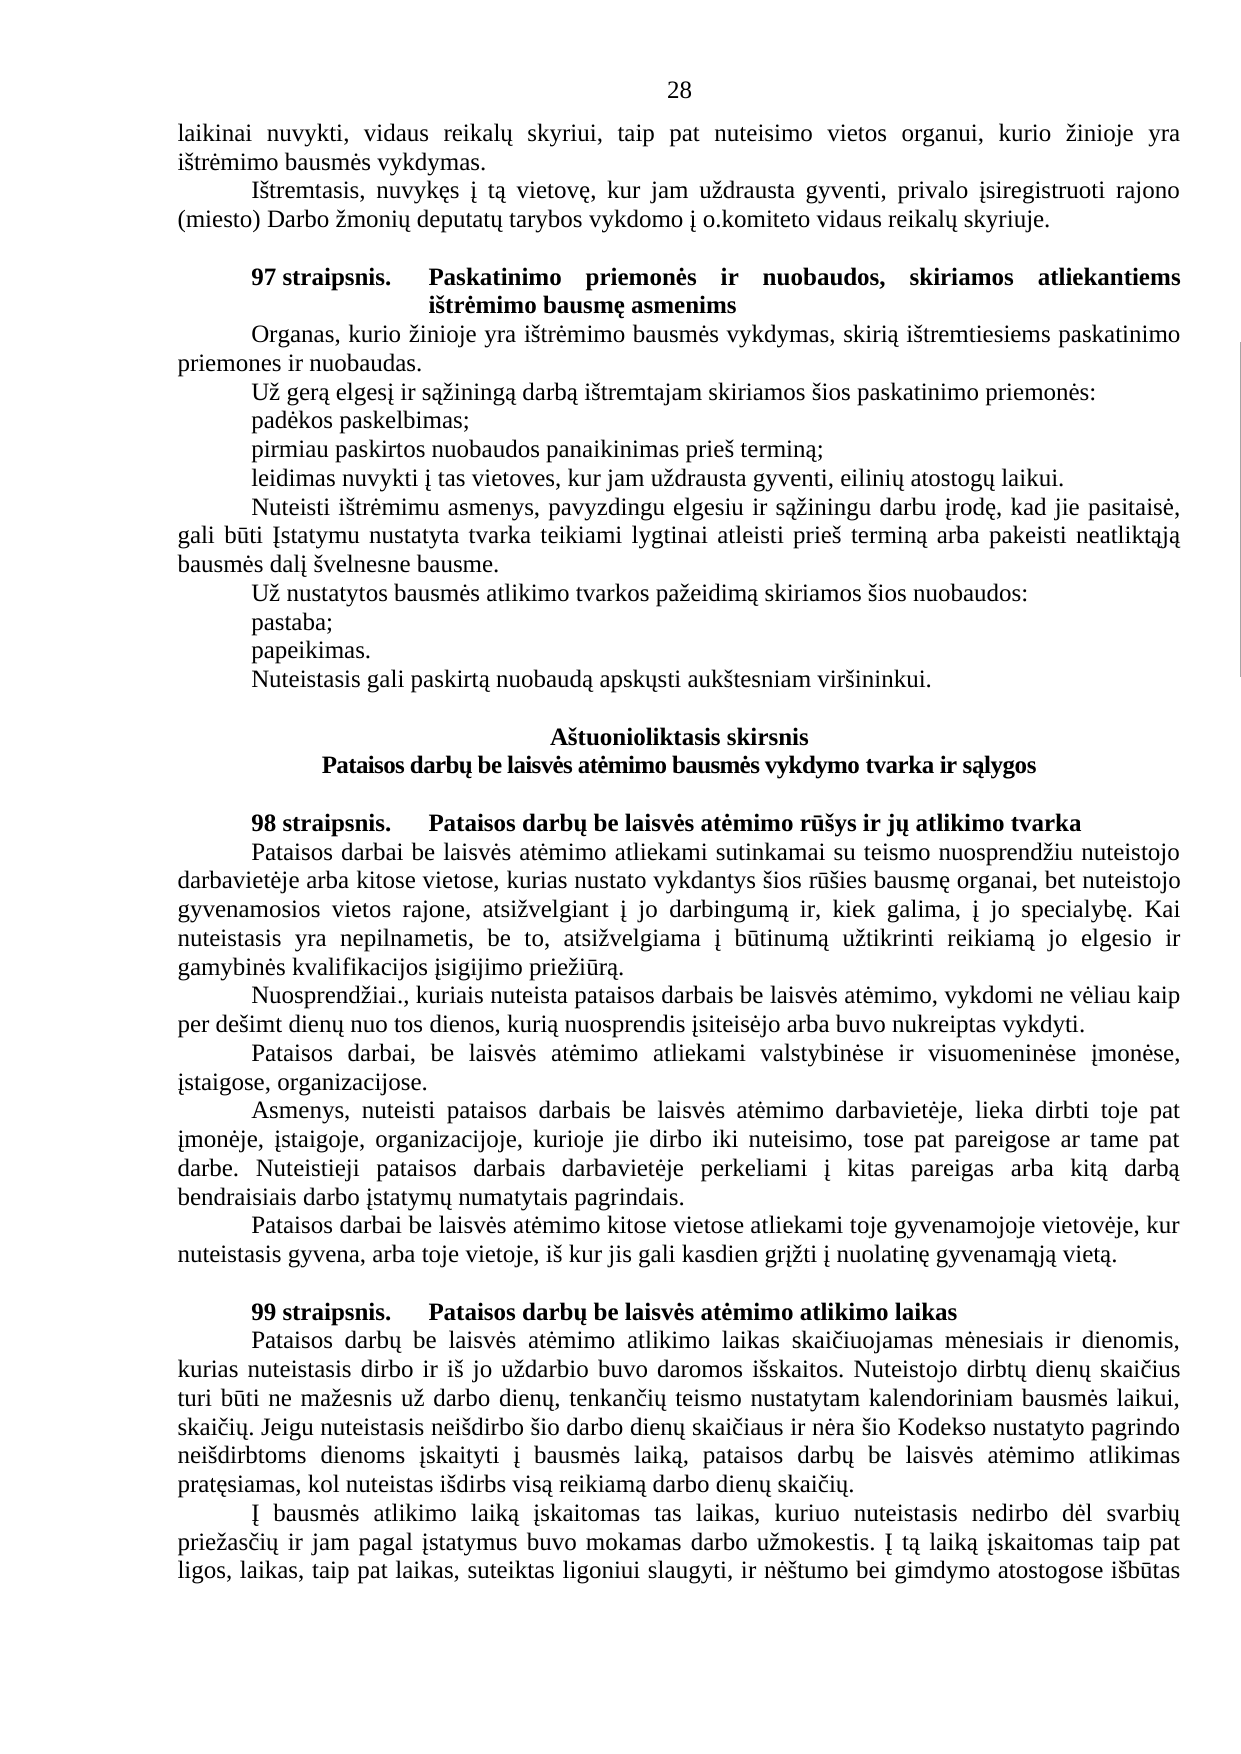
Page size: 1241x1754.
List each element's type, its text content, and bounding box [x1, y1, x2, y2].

text 99 straipsnis. Pataisos darbų be laisvės atėmimo atlikimo laikas [251, 1297, 1181, 1326]
text Į bausmės atlikimo laiką įskaitomas tas laikas, kuriuo nuteistasis nedirbo dėl svarbių priežasčių ir jam pagal įstatymus buvo mokamas darbo užmokestis. Į tą laiką įskaitomas taip pat ligos, laikas, taip pat laikas, suteiktas ligoniui slaugyti, ir nėštumo bei gimdymo atostogose išbūtas [177, 1498, 1181, 1584]
text 97 straipsnis. Paskatinimo priemonės ir nuobaudos, skiriamos atliekantiems ištrėmimo bausmę asmenims [251, 262, 1181, 319]
text Organas, kurio žinioje yra ištrėmimo bausmės vykdymas, skirią ištremtiesiems paskatinimo priemones ir nuobaudas. [177, 319, 1181, 377]
text Ištremtasis, nuvykęs į tą vietovę, kur jam uždrausta gyventi, privalo įsiregistruoti rajono (miesto) Darbo žmonių deputatų tarybos vykdomo į o.komiteto vidaus reikalų skyriuje. [177, 176, 1181, 233]
text Pataisos darbai, be laisvės atėmimo atliekami valstybinėse ir visuomeninėse įmonėse, įstaigose, organizacijose. [177, 1038, 1181, 1096]
text Pataisos darbų be laisvės atėmimo bausmės vykdymo tvarka ir sąlygos [177, 751, 1181, 779]
text pastaba; [177, 607, 1181, 636]
text Už nustatytos bausmės atlikimo tvarkos pažeidimą skiriamos šios nuobaudos: [177, 578, 1181, 607]
text leidimas nuvykti į tas vietoves, kur jam uždrausta gyventi, eilinių atostogų laikui. [177, 463, 1181, 492]
text laikinai nuvykti, vidaus reikalų skyriui, taip pat nuteisimo vietos organui, kurio žinioje yra ištrėmimo bausmės vykdymas. [177, 118, 1181, 176]
text padėkos paskelbimas; [177, 406, 1181, 434]
text Pataisos darbų be laisvės atėmimo atlikimo laikas skaičiuojamas mėnesiais ir dienomis, kurias nuteistasis dirbo ir iš jo uždarbio buvo daromos išskaitos. Nuteistojo dirbtų dienų skaičius turi būti ne mažesnis už darbo dienų, tenkančių teismo nustatytam kalendoriniam bausmės laikui, skaičių. Jeigu nuteistasis neišdirbo šio darbo dienų skaičiaus ir nėra šio Kodekso nustatyto pagrindo neišdirbtoms dienoms įskaityti į bausmės laiką, pataisos darbų be laisvės atėmimo atlikimas pratęsiamas, kol nuteistas išdirbs visą reikiamą darbo dienų skaičių. [177, 1326, 1181, 1498]
text papeikimas. [177, 636, 1181, 664]
text Asmenys, nuteisti pataisos darbais be laisvės atėmimo darbavietėje, lieka dirbti toje pat įmonėje, įstaigoje, organizacijoje, kurioje jie dirbo iki nuteisimo, tose pat pareigose ar tame pat darbe. Nuteistieji pataisos darbais darbavietėje perkeliami į kitas pareigas arba kitą darbą bendraisiais darbo įstatymų numatytais pagrindais. [177, 1096, 1181, 1211]
text 98 straipsnis. Pataisos darbų be laisvės atėmimo rūšys ir jų atlikimo tvarka [251, 808, 1181, 837]
text Nuosprendžiai., kuriais nuteista pataisos darbais be laisvės atėmimo, vykdomi ne vėliau kaip per dešimt dienų nuo tos dienos, kurią nuosprendis įsiteisėjo arba buvo nukreiptas vykdyti. [177, 981, 1181, 1038]
text Pataisos darbai be laisvės atėmimo kitose vietose atliekami toje gyvenamojoje vietovėje, kur nuteistasis gyvena, arba toje vietoje, iš kur jis gali kasdien grįžti į nuolatinę gyvenamąją vietą. [177, 1211, 1181, 1268]
text Nuteistasis gali paskirtą nuobaudą apskųsti aukštesniam viršininkui. [177, 664, 1181, 693]
text Už gerą elgesį ir sąžiningą darbą ištremtajam skiriamos šios paskatinimo priemonės: [177, 377, 1181, 406]
text Nuteisti ištrėmimu asmenys, pavyzdingu elgesiu ir sąžiningu darbu įrodę, kad jie pasitaisė, gali būti Įstatymu nustatyta tvarka teikiami lygtinai atleisti prieš terminą arba pakeisti neatliktąją bausmės dalį švelnesne bausme. [177, 492, 1181, 578]
text Pataisos darbai be laisvės atėmimo atliekami sutinkamai su teismo nuosprendžiu nuteistojo darbavietėje arba kitose vietose, kurias nustato vykdantys šios rūšies bausmę organai, bet nuteistojo gyvenamosios vietos rajone, atsižvelgiant į jo darbingumą ir, kiek galima, į jo specialybę. Kai nuteistasis yra nepilnametis, be to, atsižvelgiama į būtinumą užtikrinti reikiamą jo elgesio ir gamybinės kvalifikacijos įsigijimo priežiūrą. [177, 837, 1181, 981]
text pirmiau paskirtos nuobaudos panaikinimas prieš terminą; [177, 434, 1181, 463]
text Aštuonioliktasis skirsnis [177, 722, 1181, 751]
